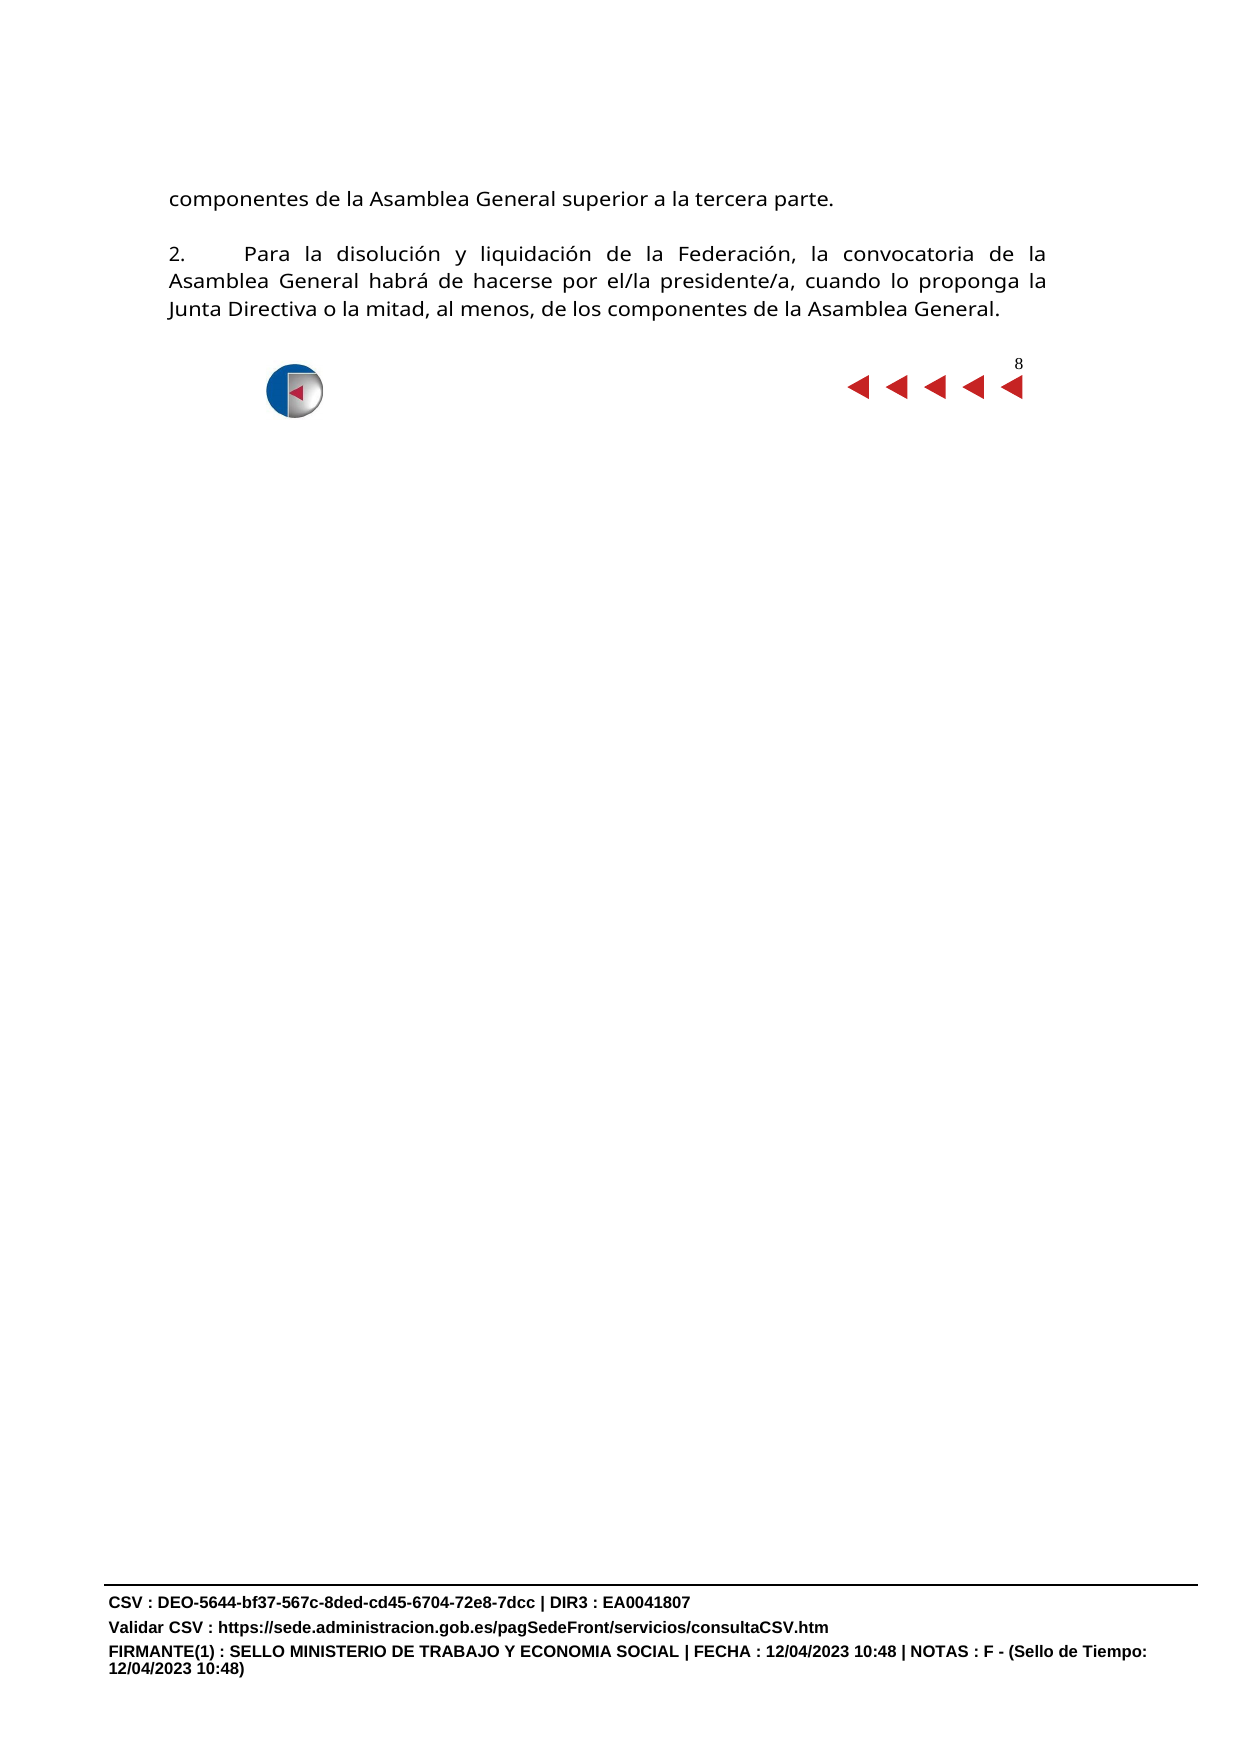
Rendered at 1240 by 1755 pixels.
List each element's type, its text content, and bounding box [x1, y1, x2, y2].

list componentes de la Asamblea General superior a la tercera parte. [169, 186, 1048, 213]
text 8 [169, 353, 1023, 373]
list Para la disolución y liquidación de la Federación, la convocatoria de la Asamblea General habrá de hacerse por el/la presidente/a, cuando lo proponga la Junta Directiva o la mitad, al menos, de los componentes de la Asamblea General. [169, 241, 1048, 322]
